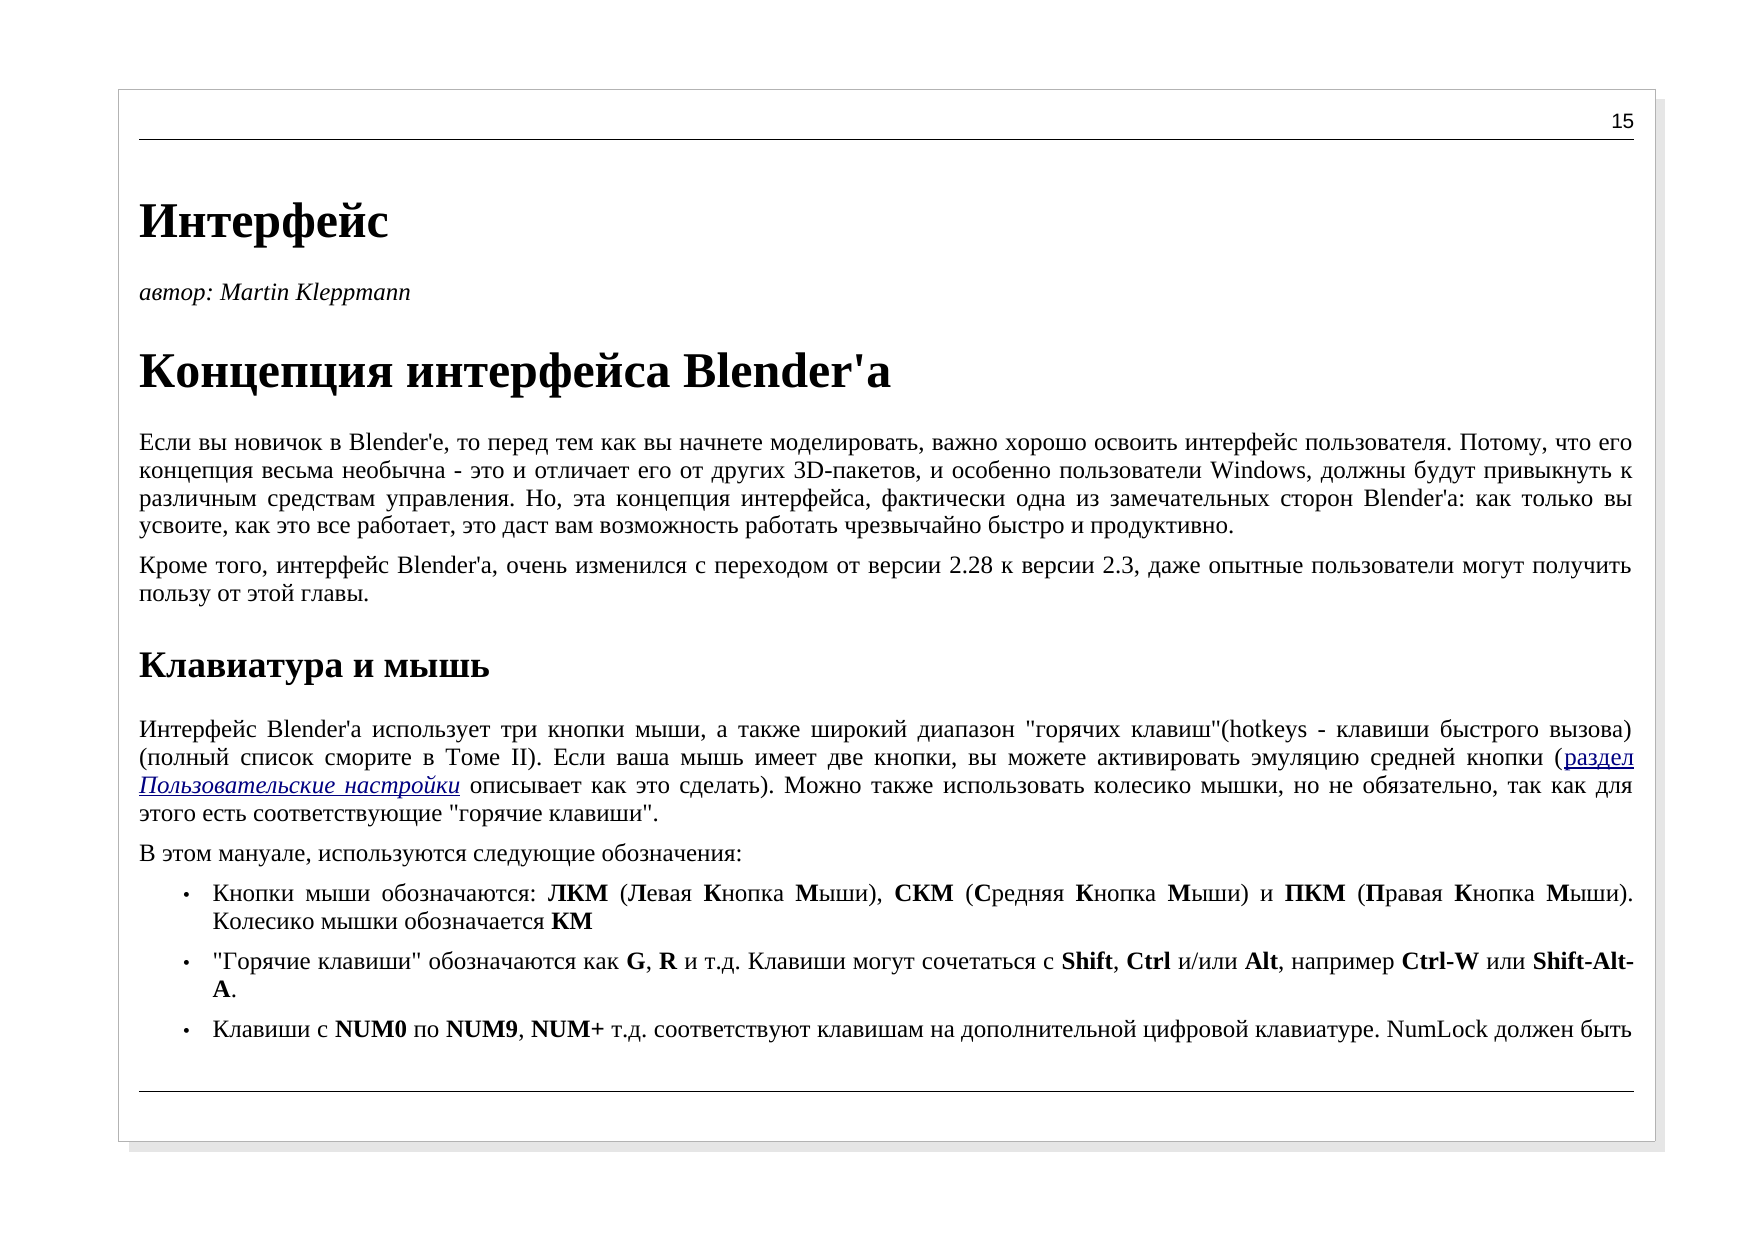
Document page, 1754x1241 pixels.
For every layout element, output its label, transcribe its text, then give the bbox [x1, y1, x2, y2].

text Интерфейс Blender'а использует три кнопки мыши, а также широкий диапазон "горячих клавиш"(hotkeys - клавиши быстрого вызова) (полный список сморите в Томе II). Если ваша мышь имеет две кнопки, вы можете активировать эмуляцию средней кнопки (раздел Пользовательские настройки описывает как это сделать). Можно также использовать колесико мышки, но не обязательно, так как для этого есть соответствующие "горячие клавиши". [139, 716, 1634, 826]
text В этом мануале, используются следующие обозначения: [139, 839, 1634, 867]
list Клавиши с NUM0 по NUM9, NUM+ т.д. соответствуют клавишам на дополнительной цифровой клавиатуре. NumLock должен быть [183, 1015, 1634, 1043]
subtitle Концепция интерфейса Blender'а [139, 343, 1634, 399]
text автор: Martin Kleppmann [139, 278, 1634, 306]
subtitle Интерфейс [139, 193, 1634, 249]
text Если вы новичок в Blender'е, то перед тем как вы начнете моделировать, важно хорошо освоить интерфейс пользователя. Потому, что его концепция весьма необычна - это и отличает его от других 3D-пакетов, и особенно пользователи Windows, должны будут привыкнуть к различным средствам управления. Но, эта концепция интерфейса, фактически одна из замечательных сторон Blender'а: как только вы усвоите, как это все работает, это даст вам возможность работать чрезвычайно быстро и продуктивно. [139, 428, 1634, 539]
list "Горячие клавиши" обозначаются как G, R и т.д. Клавиши могут сочетаться с Shift, Ctrl и/или Alt, например Ctrl-W или Shift-Alt-A. [183, 947, 1634, 1002]
list Кнопки мыши обозначаются: ЛКМ (Левая Кнопка Мыши), СКМ (Средняя Кнопка Мыши) и ПКМ (Правая Кнопка Мыши). Колесико мышки обозначается КМ [183, 879, 1634, 934]
text Кроме того, интерфейс Blender'а, очень изменился с переходом от версии 2.28 к версии 2.3, даже опытные пользователи могут получить пользу от этой главы. [139, 552, 1634, 607]
subtitle Клавиатура и мышь [139, 644, 1634, 686]
